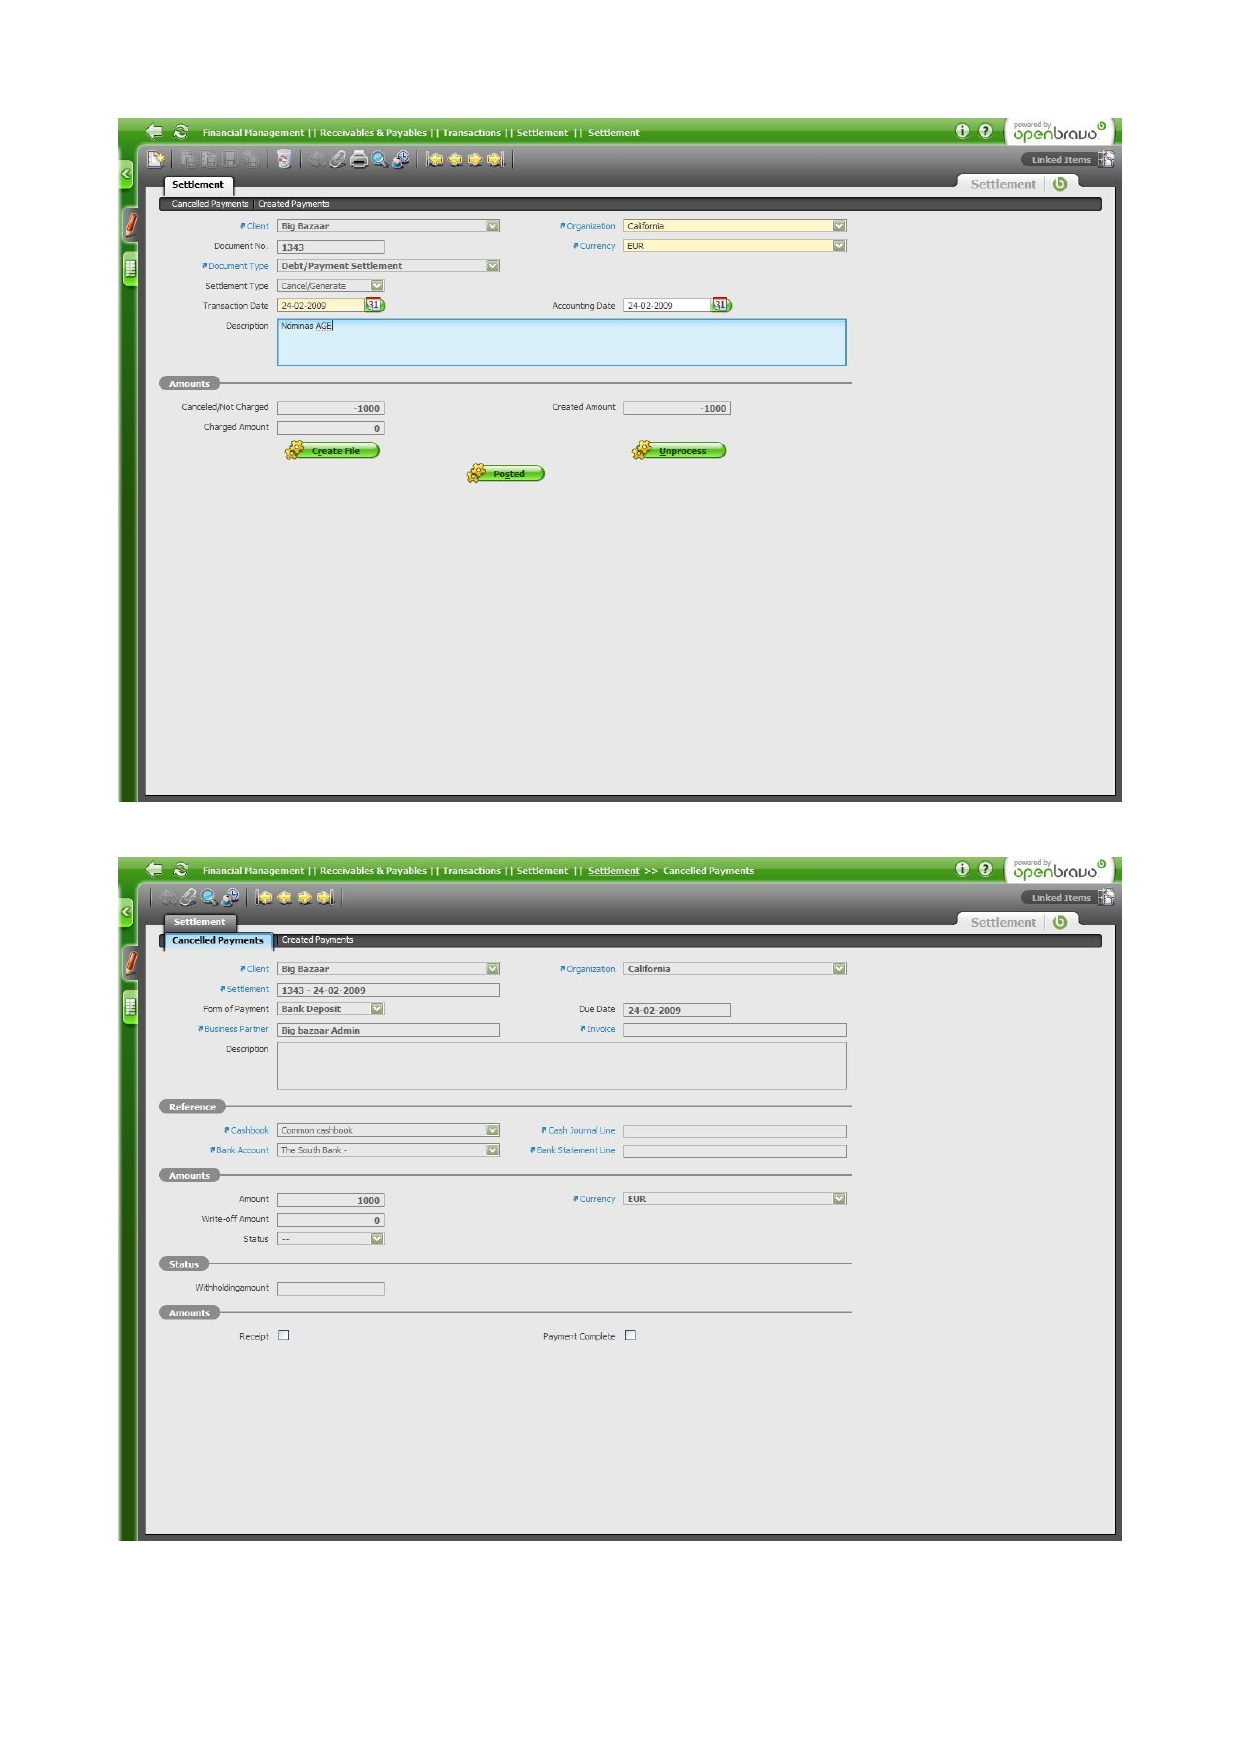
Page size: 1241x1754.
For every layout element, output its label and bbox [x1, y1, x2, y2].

picture [118, 118, 1122, 802]
picture [118, 857, 1122, 1541]
